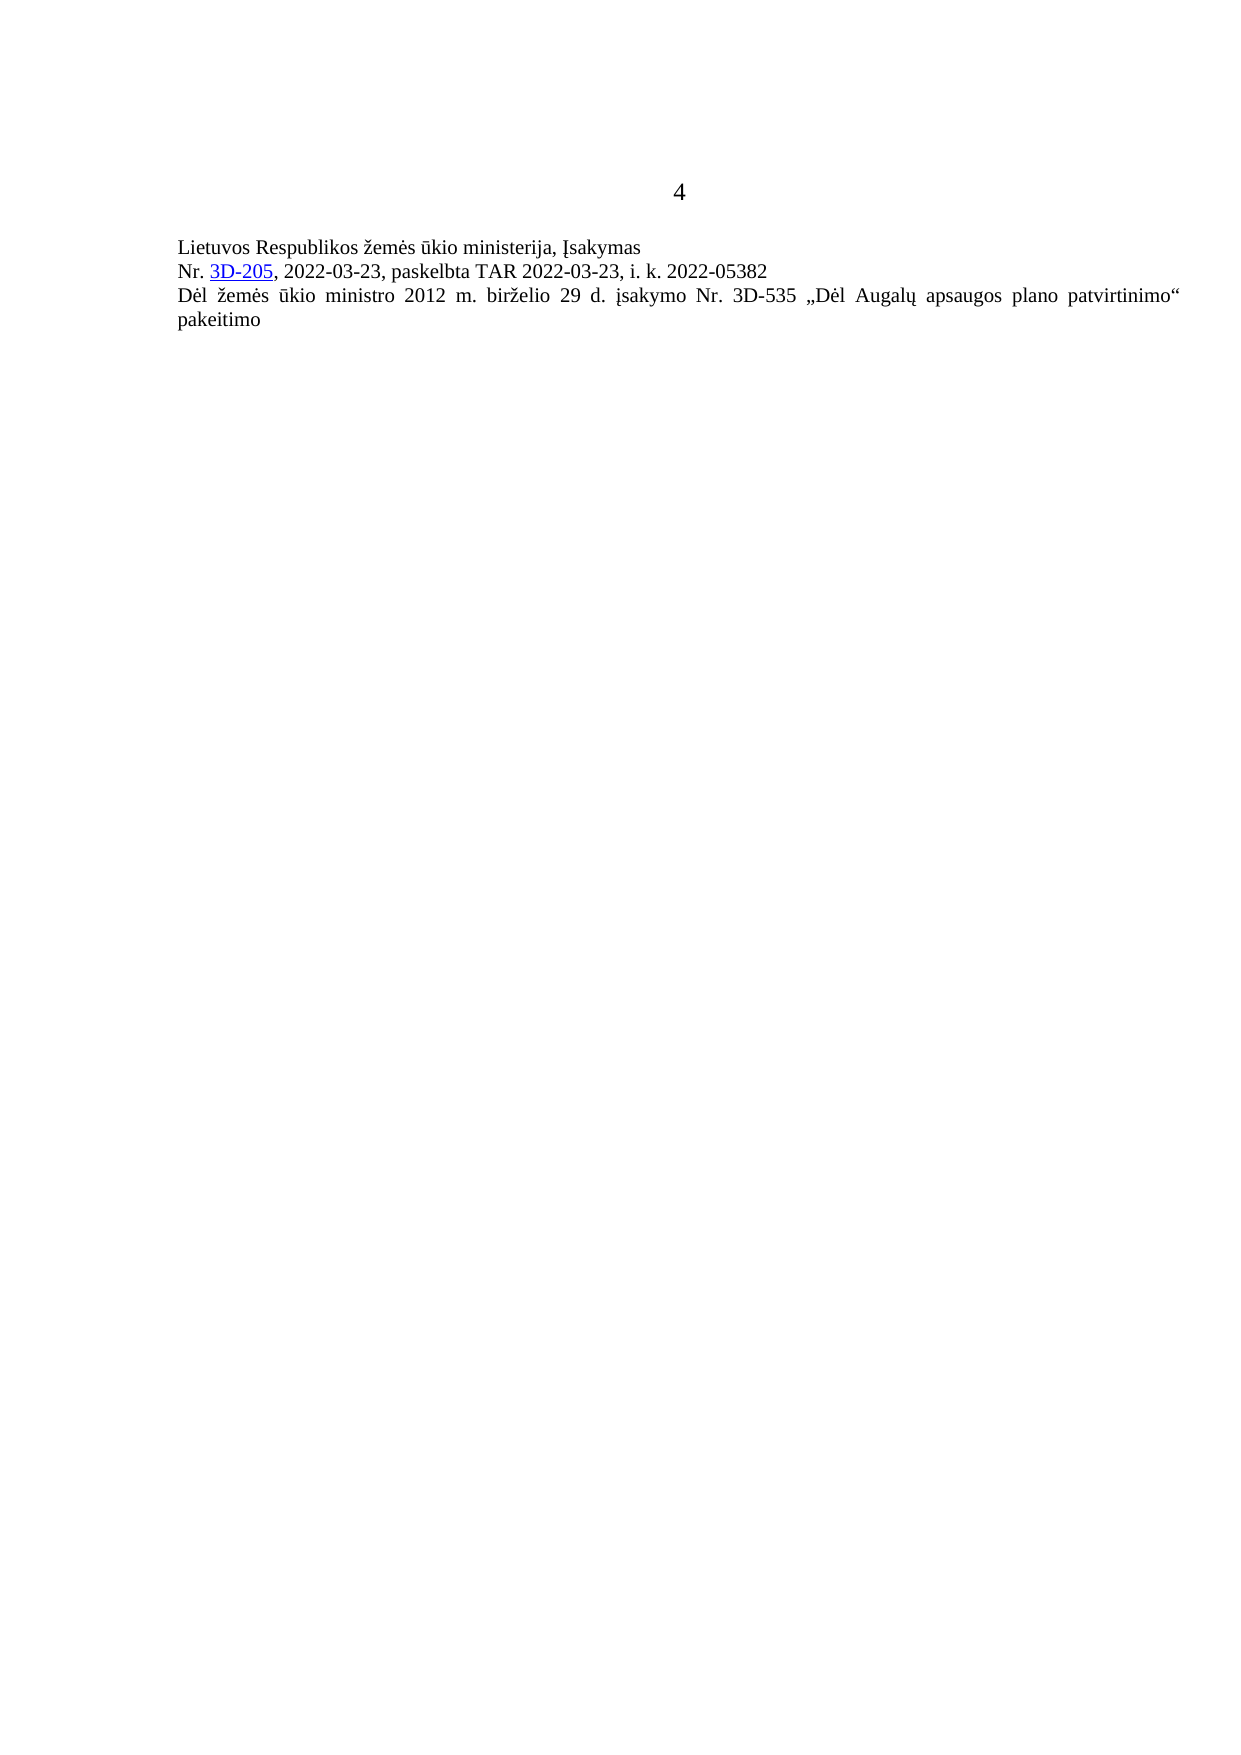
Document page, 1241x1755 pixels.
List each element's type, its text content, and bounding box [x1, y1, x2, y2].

text Dėl žemės ūkio ministro 2012 m. birželio 29 d. įsakymo Nr. 3D-535 „Dėl Augalų apsaugos plano patvirtinimo“ pakeitimo [177, 283, 1181, 331]
text Nr. 3D-205, 2022-03-23, paskelbta TAR 2022-03-23, i. k. 2022-05382 [177, 259, 1181, 283]
text Lietuvos Respublikos žemės ūkio ministerija, Įsakymas [177, 235, 1181, 259]
